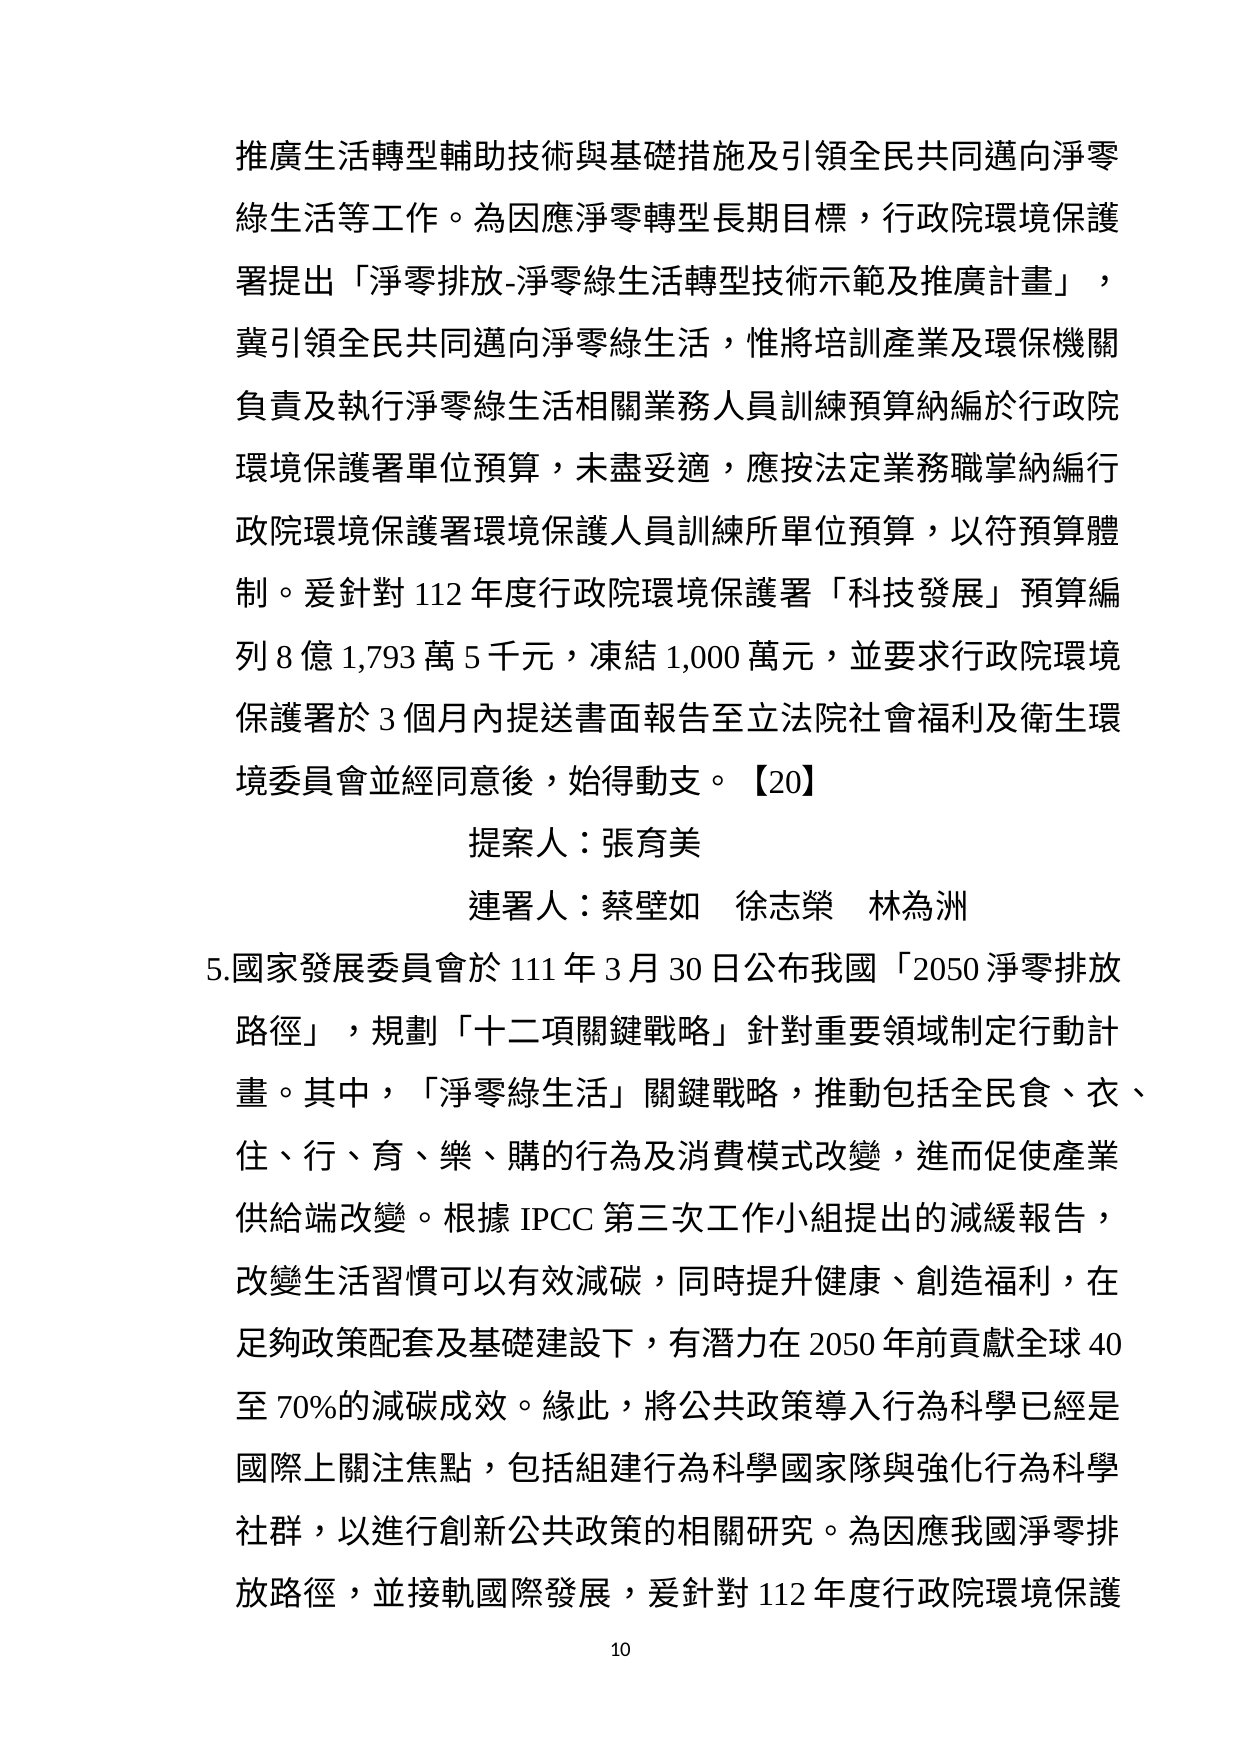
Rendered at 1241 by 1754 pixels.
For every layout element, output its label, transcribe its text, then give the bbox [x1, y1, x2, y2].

text 連署人：蔡壁如 徐志榮 林為洲 [468, 862, 1122, 925]
text 4.112年度行政院環境保護署「科技發展」項下「淨零排放科技」中「淨零排放-淨零綠生活轉型技術示範及推廣計畫(112至115年，總經費需求22.66億元)」之「業務費」2億0,100萬元(全數為委辦費)及「設備及投資」2,000萬元，合計2億2,100萬元，用以推動符合臺灣在地特色之淨零生活轉型路徑、推廣生活轉型輔助技術與基礎措施及引領全民共同邁向淨零綠生活等工作。為因應淨零轉型長期目標，行政院環境保護署提出「淨零排放-淨零綠生活轉型技術示範及推廣計畫」，冀引領全民共同邁向淨零綠生活，惟將培訓產業及環保機關負責及執行淨零綠生活相關業務人員訓練預算納編於行政院環境保護署單位預算，未盡妥適，應按法定業務職掌納編行政院環境保護署環境保護人員訓練所單位預算，以符預算體制。爰針對112年度行政院環境保護署「科技發展」預算編列8億1,793萬5千元，凍結1,000萬元，並要求行政院環境保護署於3個月內提送書面報告至立法院社會福利及衛生環境委員會並經同意後，始得動支。【20】 [206, 112, 1122, 800]
text 5.國家發展委員會於111年3月30日公布我國「2050淨零排放路徑」，規劃「十二項關鍵戰略」針對重要領域制定行動計畫。其中，「淨零綠生活」關鍵戰略，推動包括全民食、衣、住、行、育、樂、購的行為及消費模式改變，進而促使產業供給端改變。根據IPCC第三次工作小組提出的減緩報告，改變生活習慣可以有效減碳，同時提升健康、創造福利，在足夠政策配套及基礎建設下，有潛力在2050年前貢獻全球40至70%的減碳成效。緣此，將公共政策導入行為科學已經是國際上關注焦點，包括組建行為科學國家隊與強化行為科學社群，以進行創新公共政策的相關研究。為因應我國淨零排放路徑，並接軌國際發展，爰針對112年度行政院環境保護署「科技發展」預算編列8億1,793萬5千元，凍結1,000萬元，俟行政院環境保護署盤點國際在氣候變遷政策中導入行為科學之最新研究及案例，並於3個月內將書面報告送交立法院社會福利及衛生環境委員會及提案委員，經同意後，始得動支。【21】 [206, 925, 1122, 1612]
text 提案人：張育美 [468, 800, 1122, 862]
